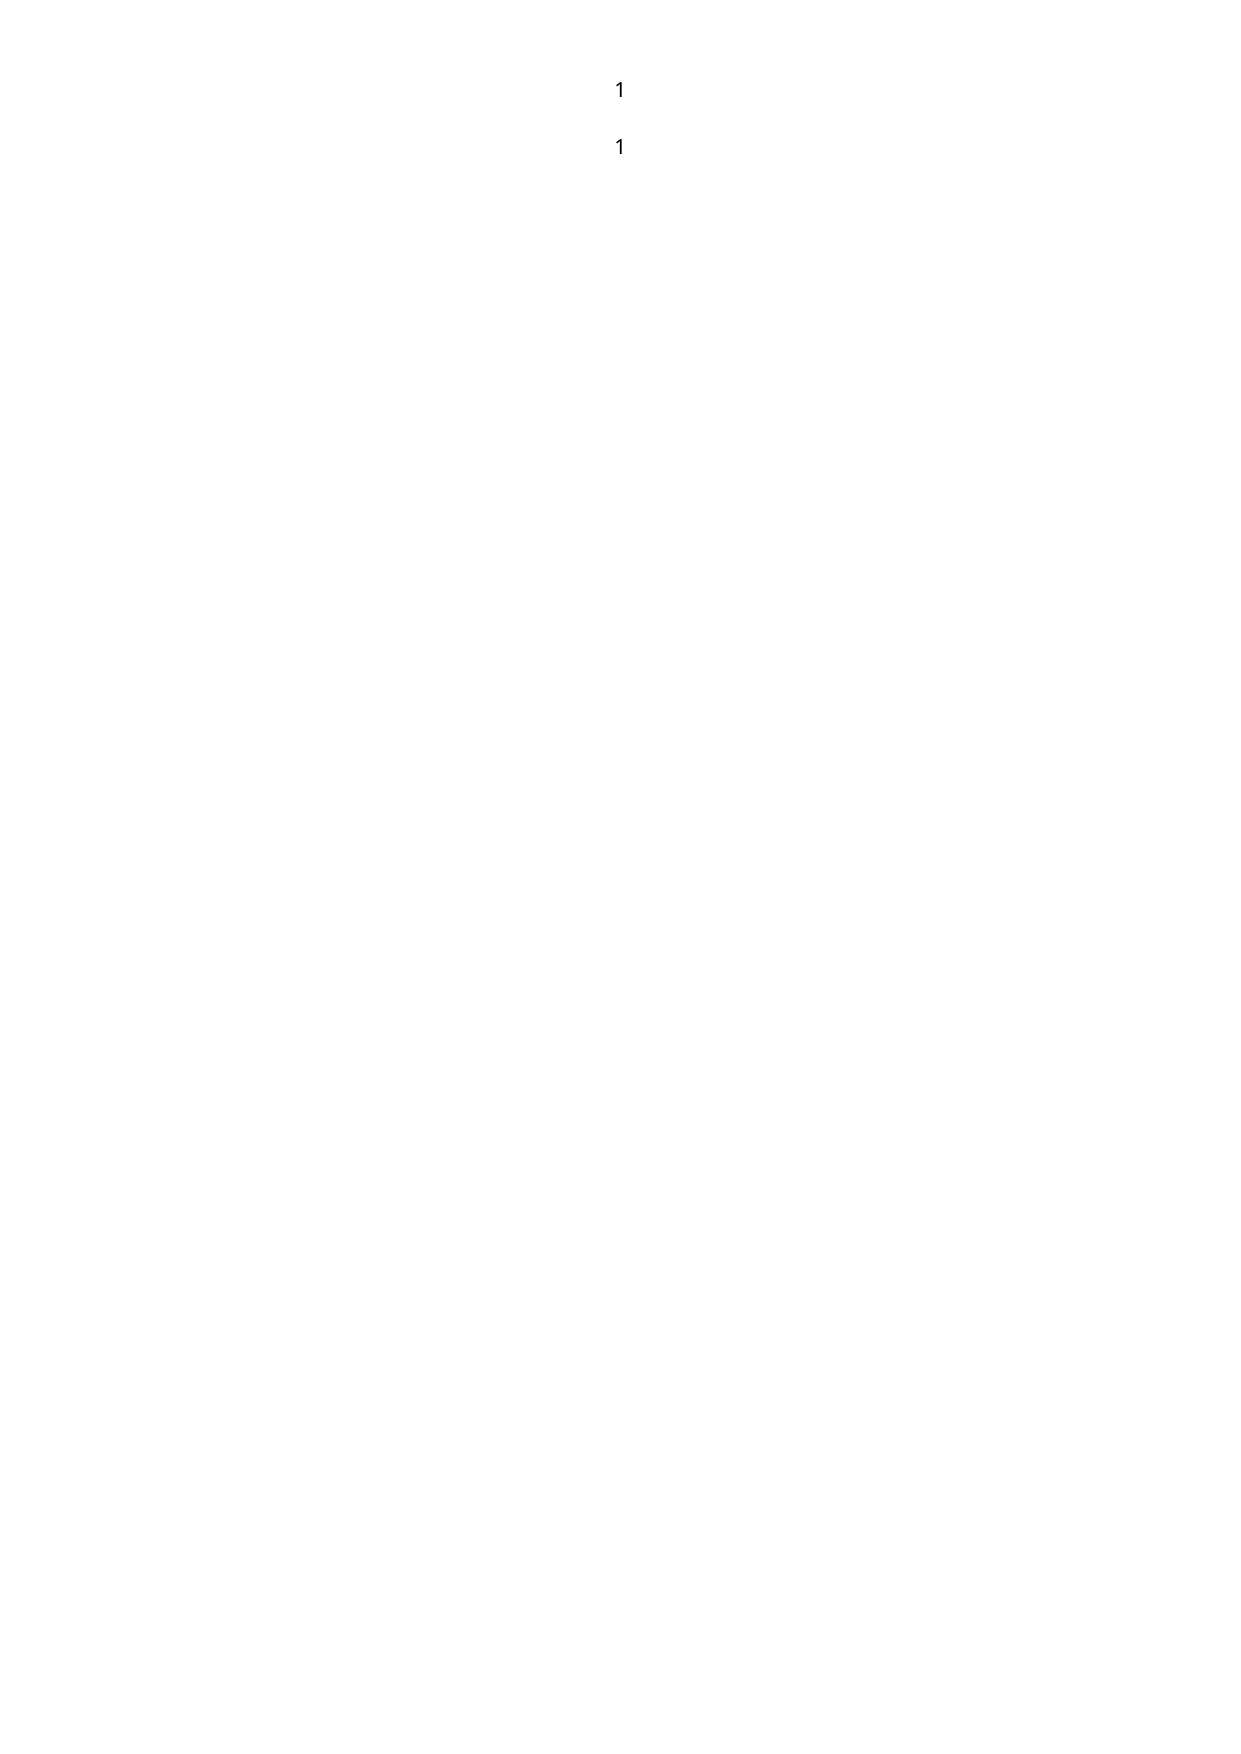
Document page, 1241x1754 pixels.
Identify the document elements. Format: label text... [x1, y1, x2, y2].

text 1 [89, 75, 1152, 103]
text 2 [89, 132, 1152, 160]
